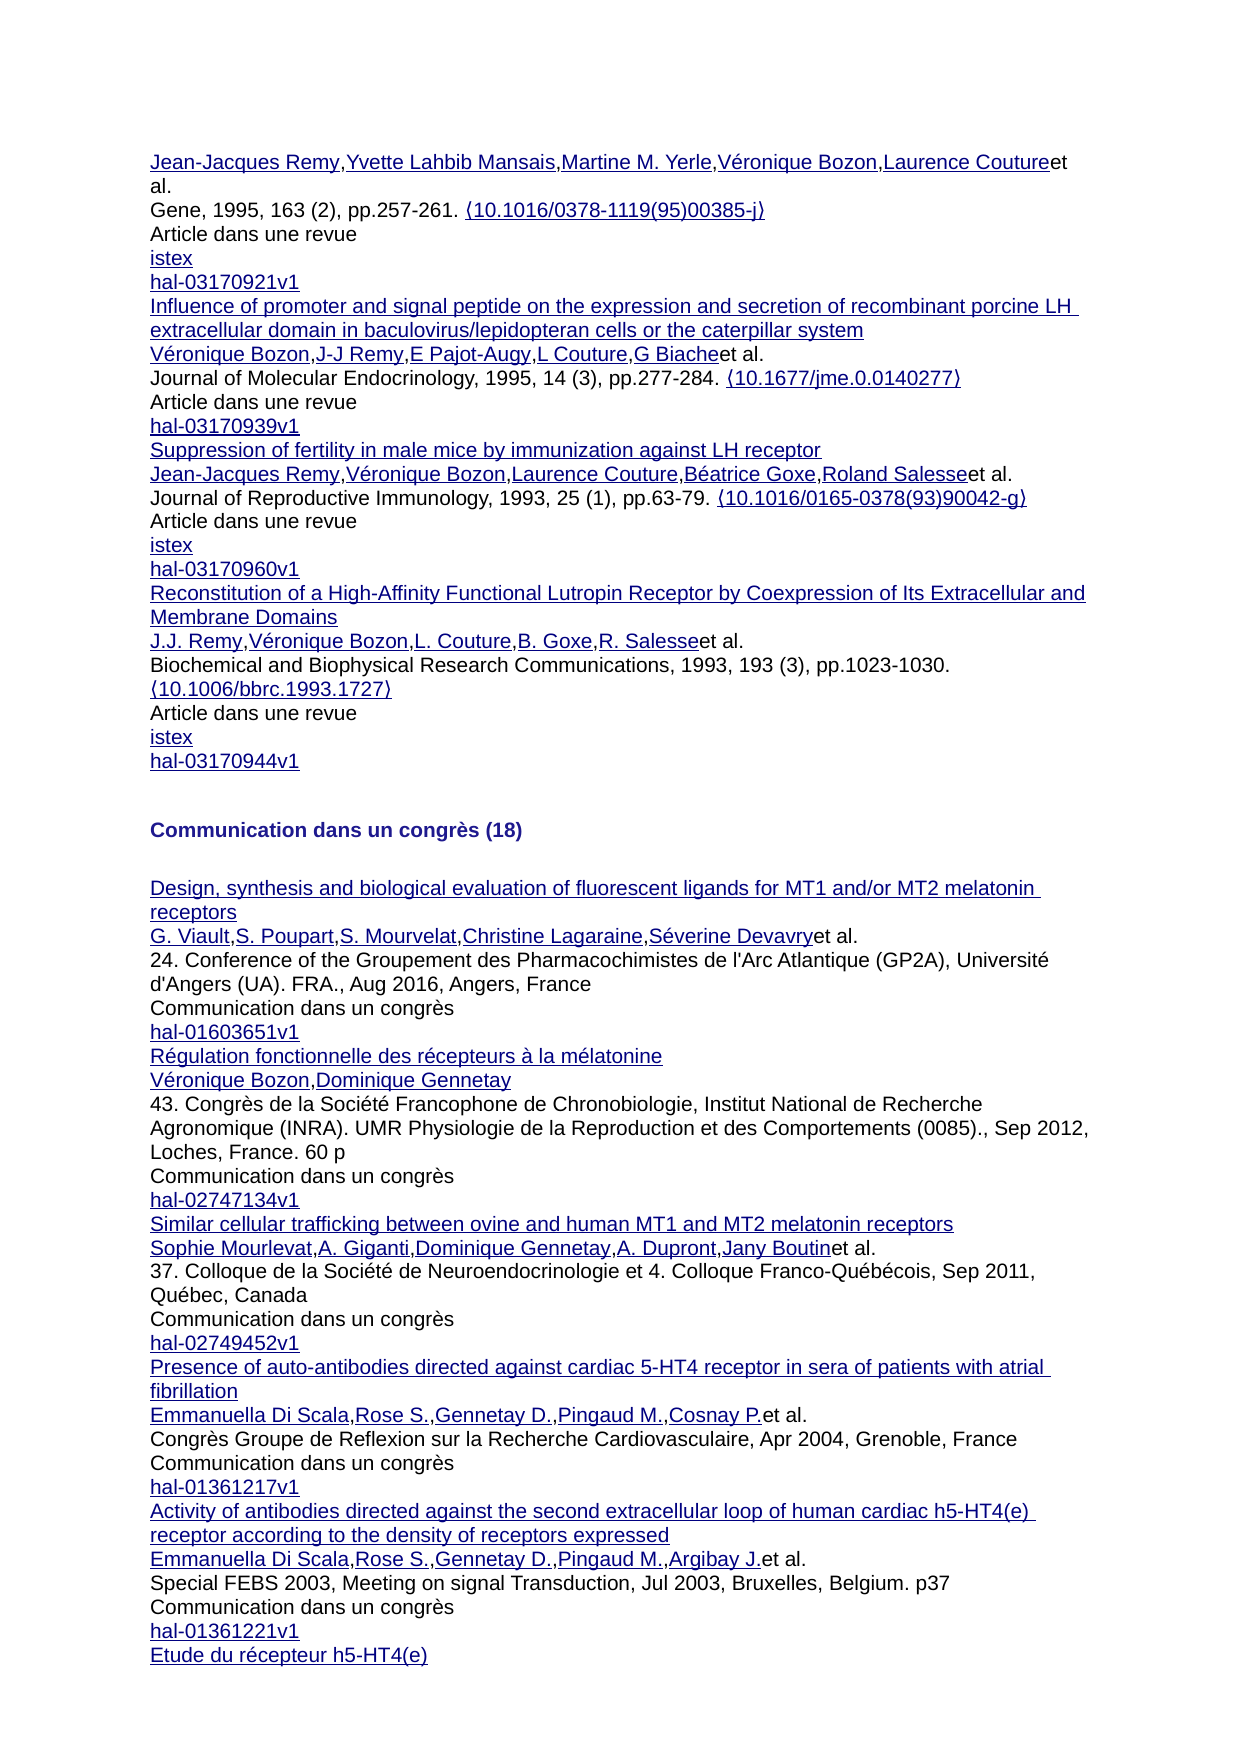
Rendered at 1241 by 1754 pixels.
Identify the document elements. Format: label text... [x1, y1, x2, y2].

table_cell Activity of antibodies directed against the second extracellular loop of human cardiac h5-HT4(e) receptor according to the density of receptors expressed Emmanuella Di Scala,Rose S.,Gennetay D.,Pingaud M.,Argibay J.et al. Special FEBS 2003, Meeting on signal Transduction, Jul 2003, Bruxelles, Belgium. p37 Communication dans un congrès hal-01361221v1 [150, 1499, 1090, 1643]
table_header Design, synthesis and biological evaluation of fluorescent ligands for MT1 and/or MT2 melatonin receptors G. Viault,S. Poupart,S. Mourvelat,Christine Lagaraine,Séverine Devavryet al. 24. Conference of the Groupement des Pharmacochimistes de l'Arc Atlantique (GP2A), Université d'Angers (UA). FRA., Aug 2016, Angers, France Communication dans un congrès hal-01603651v1 [150, 876, 1090, 1044]
subtitle Communication dans un congrès (18) [150, 818, 1090, 842]
table_cell Suppression of fertility in male mice by immunization against LH receptor Jean-Jacques Remy,Véronique Bozon,Laurence Couture,Béatrice Goxe,Roland Salesseet al. Journal of Reproductive Immunology, 1993, 25 (1), pp.63-79. ⟨10.1016/0165-0378(93)90042-g⟩ Article dans une revue istex hal-03170960v1 [150, 438, 1090, 581]
table_cell Influence of promoter and signal peptide on the expression and secretion of recombinant porcine LH extracellular domain in baculovirus/lepidopteran cells or the caterpillar system Véronique Bozon,J-J Remy,E Pajot-Augy,L Couture,G Biacheet al. Journal of Molecular Endocrinology, 1995, 14 (3), pp.277-284. ⟨10.1677/jme.0.0140277⟩ Article dans une revue hal-03170939v1 [150, 294, 1090, 437]
table_cell Reconstitution of a High-Affinity Functional Lutropin Receptor by Coexpression of Its Extracellular and Membrane Domains J.J. Remy,Véronique Bozon,L. Couture,B. Goxe,R. Salesseet al. Biochemical and Biophysical Research Communications, 1993, 193 (3), pp.1023-1030. ⟨10.1006/bbrc.1993.1727⟩ Article dans une revue istex hal-03170944v1 [150, 581, 1090, 773]
table_cell Jean-Jacques Remy,Yvette Lahbib Mansais,Martine M. Yerle,Véronique Bozon,Laurence Coutureet al. Gene, 1995, 163 (2), pp.257-261. ⟨10.1016/0378-1119(95)00385-j⟩ Article dans une revue istex hal-03170921v1 [150, 150, 1090, 294]
table_cell Régulation fonctionnelle des récepteurs à la mélatonine Véronique Bozon,Dominique Gennetay 43. Congrès de la Société Francophone de Chronobiologie, Institut National de Recherche Agronomique (INRA). UMR Physiologie de la Reproduction et des Comportements (0085)., Sep 2012, Loches, France. 60 p Communication dans un congrès hal-02747134v1 [150, 1044, 1090, 1211]
table_cell Presence of auto-antibodies directed against cardiac 5-HT4 receptor in sera of patients with atrial fibrillation Emmanuella Di Scala,Rose S.,Gennetay D.,Pingaud M.,Cosnay P.et al. Congrès Groupe de Reflexion sur la Recherche Cardiovasculaire, Apr 2004, Grenoble, France Communication dans un congrès hal-01361217v1 [150, 1355, 1090, 1499]
table_cell Similar cellular trafficking between ovine and human MT1 and MT2 melatonin receptors Sophie Mourlevat,A. Giganti,Dominique Gennetay,A. Dupront,Jany Boutinet al. 37. Colloque de la Société de Neuroendocrinologie et 4. Colloque Franco-Québécois, Sep 2011, Québec, Canada Communication dans un congrès hal-02749452v1 [150, 1211, 1090, 1355]
table_cell Etude du récepteur h5-HT4(e) [150, 1643, 1090, 1667]
